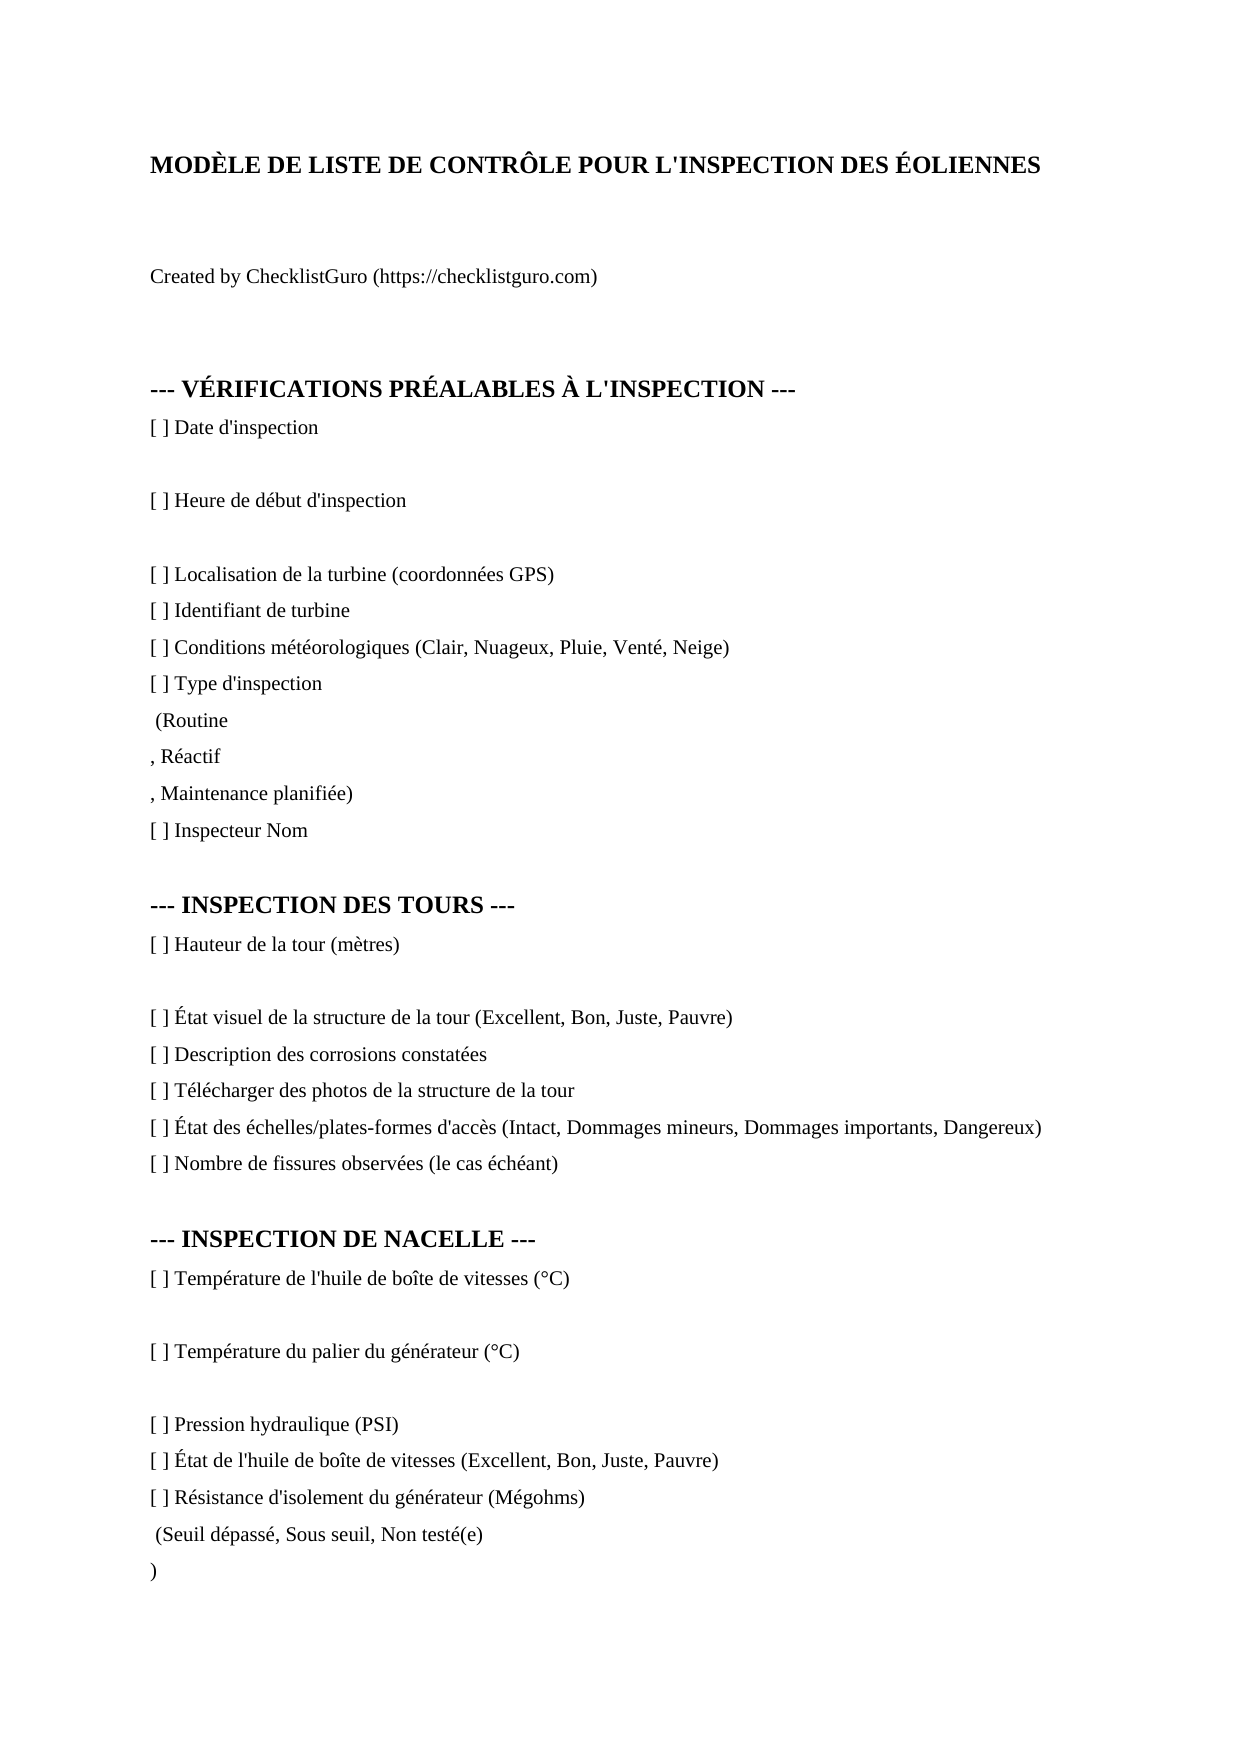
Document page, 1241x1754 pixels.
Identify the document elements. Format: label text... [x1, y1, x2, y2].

text [ ] Type d'inspection [150, 671, 1090, 695]
text [ ] Température de l'huile de boîte de vitesses (°C) [150, 1266, 1090, 1290]
text (Seuil dépassé, Sous seuil, Non testé(e) [150, 1522, 1090, 1546]
text [ ] État de l'huile de boîte de vitesses (Excellent, Bon, Juste, Pauvre) [150, 1448, 1090, 1472]
text [ ] Inspecteur Nom [150, 817, 1090, 842]
text , Maintenance planifiée) [150, 781, 1090, 805]
text ) [150, 1558, 1090, 1582]
text [ ] Identifiant de turbine [150, 598, 1090, 622]
text [ ] Hauteur de la tour (mètres) [150, 932, 1090, 956]
text [ ] Nombre de fissures observées (le cas échéant) [150, 1151, 1090, 1175]
text [ ] État visuel de la structure de la tour (Excellent, Bon, Juste, Pauvre) [150, 1005, 1090, 1029]
text [ ] Heure de début d'inspection [150, 488, 1090, 512]
text [ ] État des échelles/plates-formes d'accès (Intact, Dommages mineurs, Dommages importants, Dangereux) [150, 1115, 1090, 1139]
text [ ] Description des corrosions constatées [150, 1042, 1090, 1066]
text , Réactif [150, 744, 1090, 768]
text [ ] Résistance d'isolement du générateur (Mégohms) [150, 1485, 1090, 1509]
text [ ] Température du palier du générateur (°C) [150, 1339, 1090, 1363]
text [ ] Conditions météorologiques (Clair, Nuageux, Pluie, Venté, Neige) [150, 635, 1090, 659]
text Created by ChecklistGuro (https://checklistguro.com) [150, 264, 1090, 288]
text (Routine [150, 708, 1090, 732]
text --- VÉRIFICATIONS PRÉALABLES À L'INSPECTION --- [150, 374, 1090, 403]
text [ ] Pression hydraulique (PSI) [150, 1412, 1090, 1436]
text MODÈLE DE LISTE DE CONTRÔLE POUR L'INSPECTION DES ÉOLIENNES [150, 150, 1090, 179]
text --- INSPECTION DE NACELLE --- [150, 1224, 1090, 1253]
text [ ] Localisation de la turbine (coordonnées GPS) [150, 562, 1090, 586]
text --- INSPECTION DES TOURS --- [150, 891, 1090, 919]
text [ ] Date d'inspection [150, 415, 1090, 439]
text [ ] Télécharger des photos de la structure de la tour [150, 1078, 1090, 1102]
